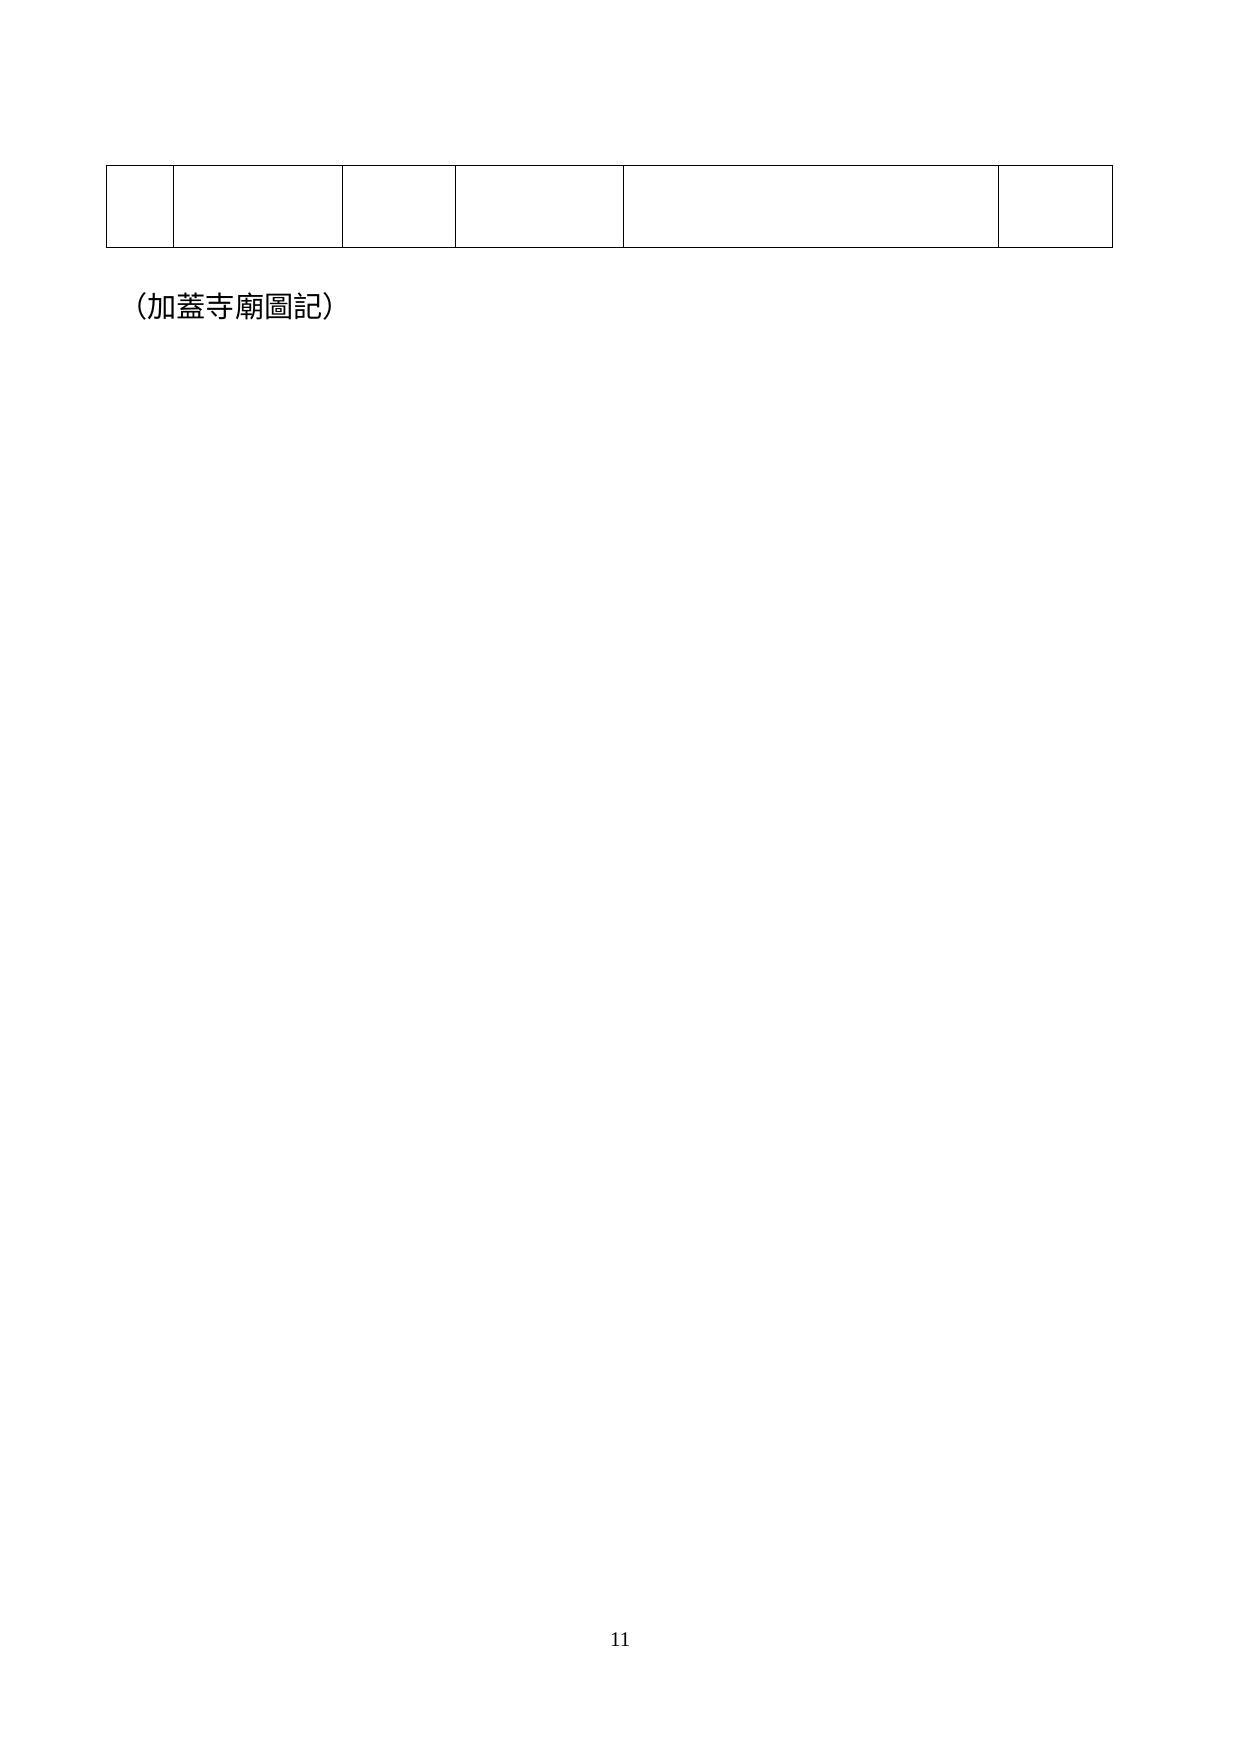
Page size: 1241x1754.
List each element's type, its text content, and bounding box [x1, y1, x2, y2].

table_cell [624, 166, 998, 247]
text （加蓋寺廟圖記） [118, 267, 1122, 342]
table_cell [174, 166, 342, 247]
table_cell [107, 166, 173, 247]
table_cell [456, 166, 623, 247]
table_cell [343, 166, 455, 247]
table_cell [999, 166, 1112, 247]
